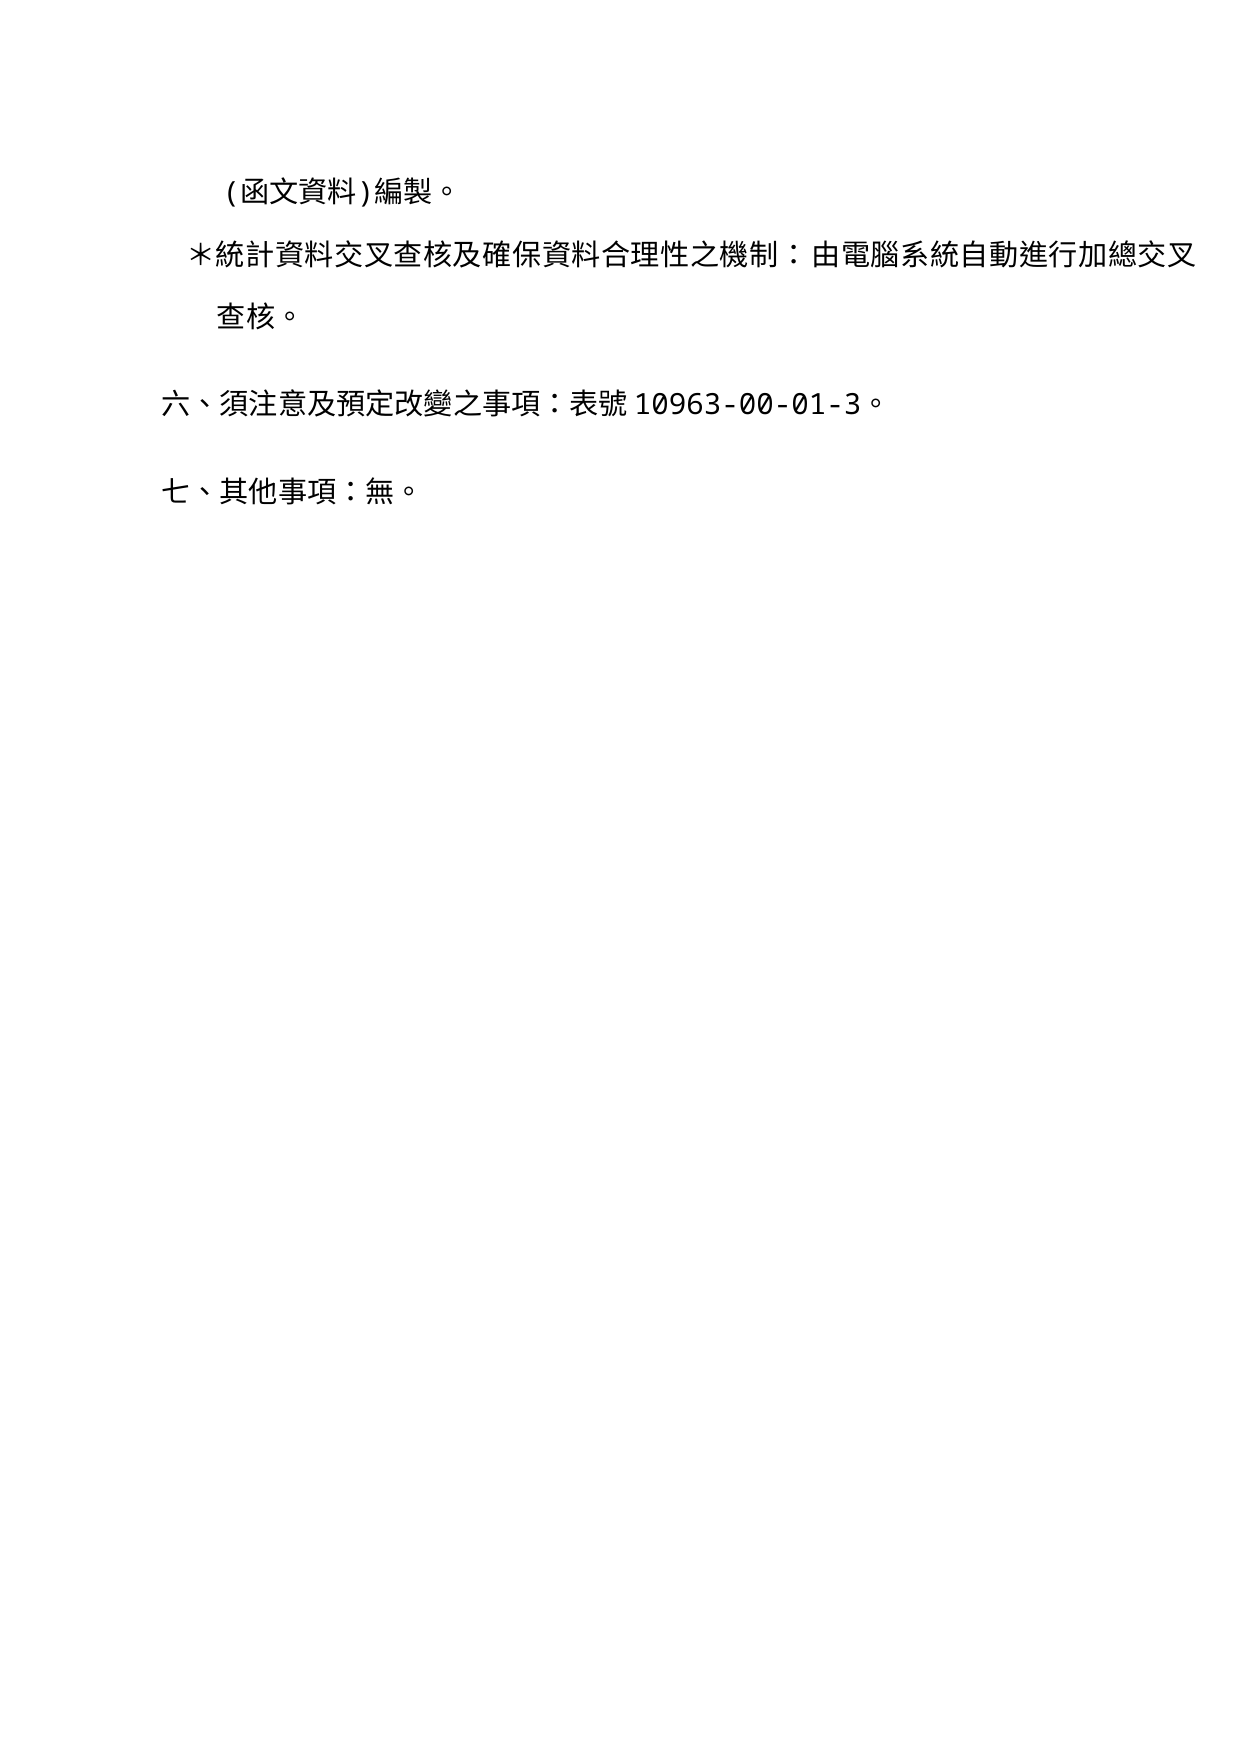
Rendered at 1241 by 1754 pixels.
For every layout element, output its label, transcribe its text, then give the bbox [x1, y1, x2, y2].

table_header (函文資料)編製。 ＊統計資料交叉查核及確保資料合理性之機制：由電腦系統自動進行加總交叉查核。 六、須注意及預定改變之事項：表號10963-00-01-3。 七、其他事項：無。 [150, 148, 1209, 511]
